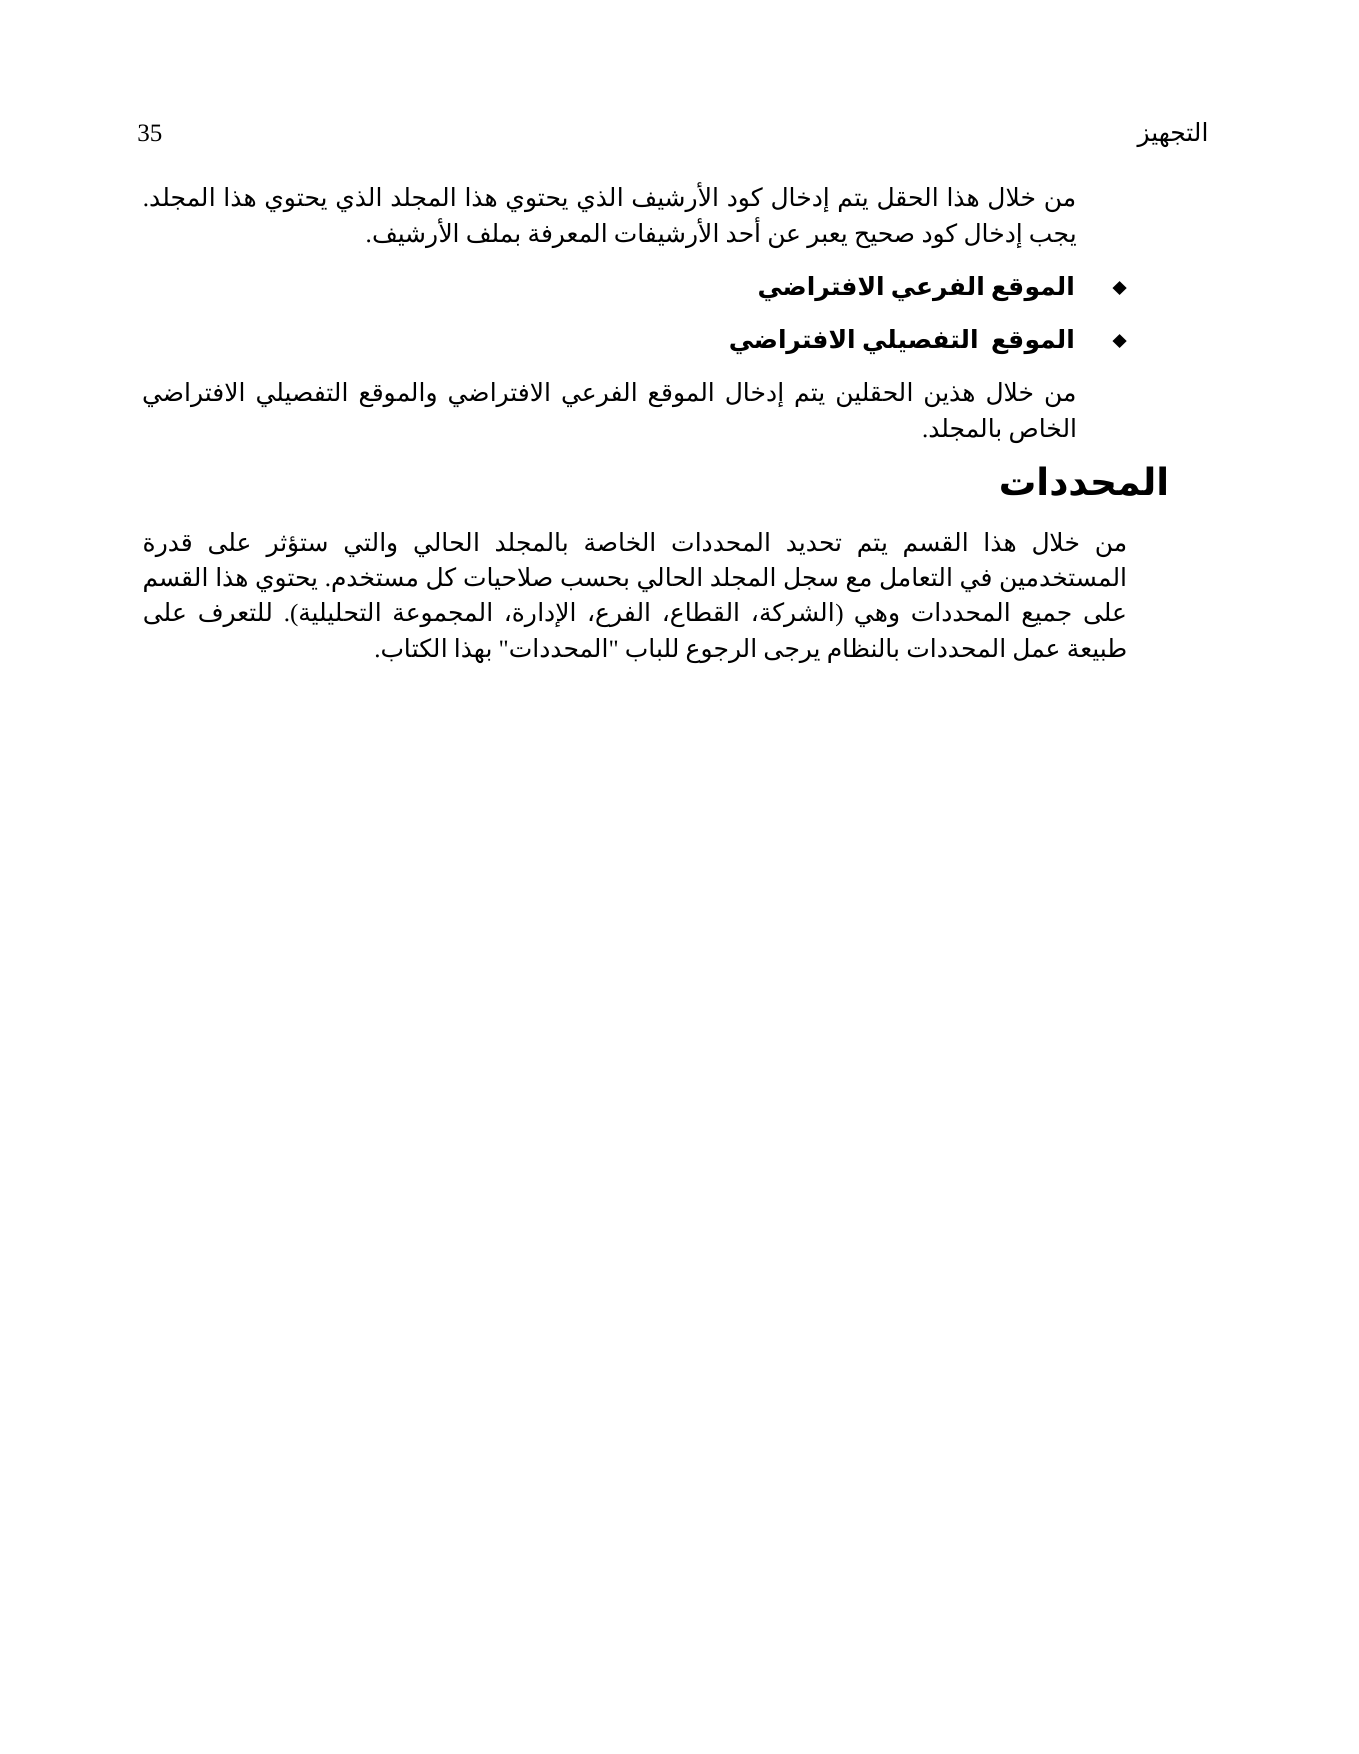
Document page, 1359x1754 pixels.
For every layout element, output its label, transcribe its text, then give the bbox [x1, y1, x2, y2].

list الموقع الفرعي الافتراضي [142, 265, 1113, 301]
list الموقع التفصيلي الافتراضي [142, 318, 1113, 354]
text من خلال هذين الحقلين يتم إدخال الموقع الفرعي الافتراضي والموقع التفصيلي الافتراضي الخاص بالمجلد. [142, 372, 1077, 442]
text من خلال هذا الحقل يتم إدخال كود الأرشيف الذي يحتوي هذا المجلد الذي يحتوي هذا المجلد. يجب إدخال كود صحيح يعبر عن أحد الأرشيفات المعرفة بملف الأرشيف. [142, 177, 1077, 248]
text المحددات [142, 460, 1169, 503]
text من خلال هذا القسم يتم تحديد المحددات الخاصة بالمجلد الحالي والتي ستؤثر على قدرة المستخدمين في التعامل مع سجل المجلد الحالي بحسب صلاحيات كل مستخدم. يحتوي هذا القسم على جميع المحددات وهي (الشركة، القطاع، الفرع، الإدارة، المجموعة التحليلية). للتعرف على طبيعة عمل المحددات بالنظام يرجى الرجوع للباب "المحددات" بهذا الكتاب. [142, 521, 1128, 663]
